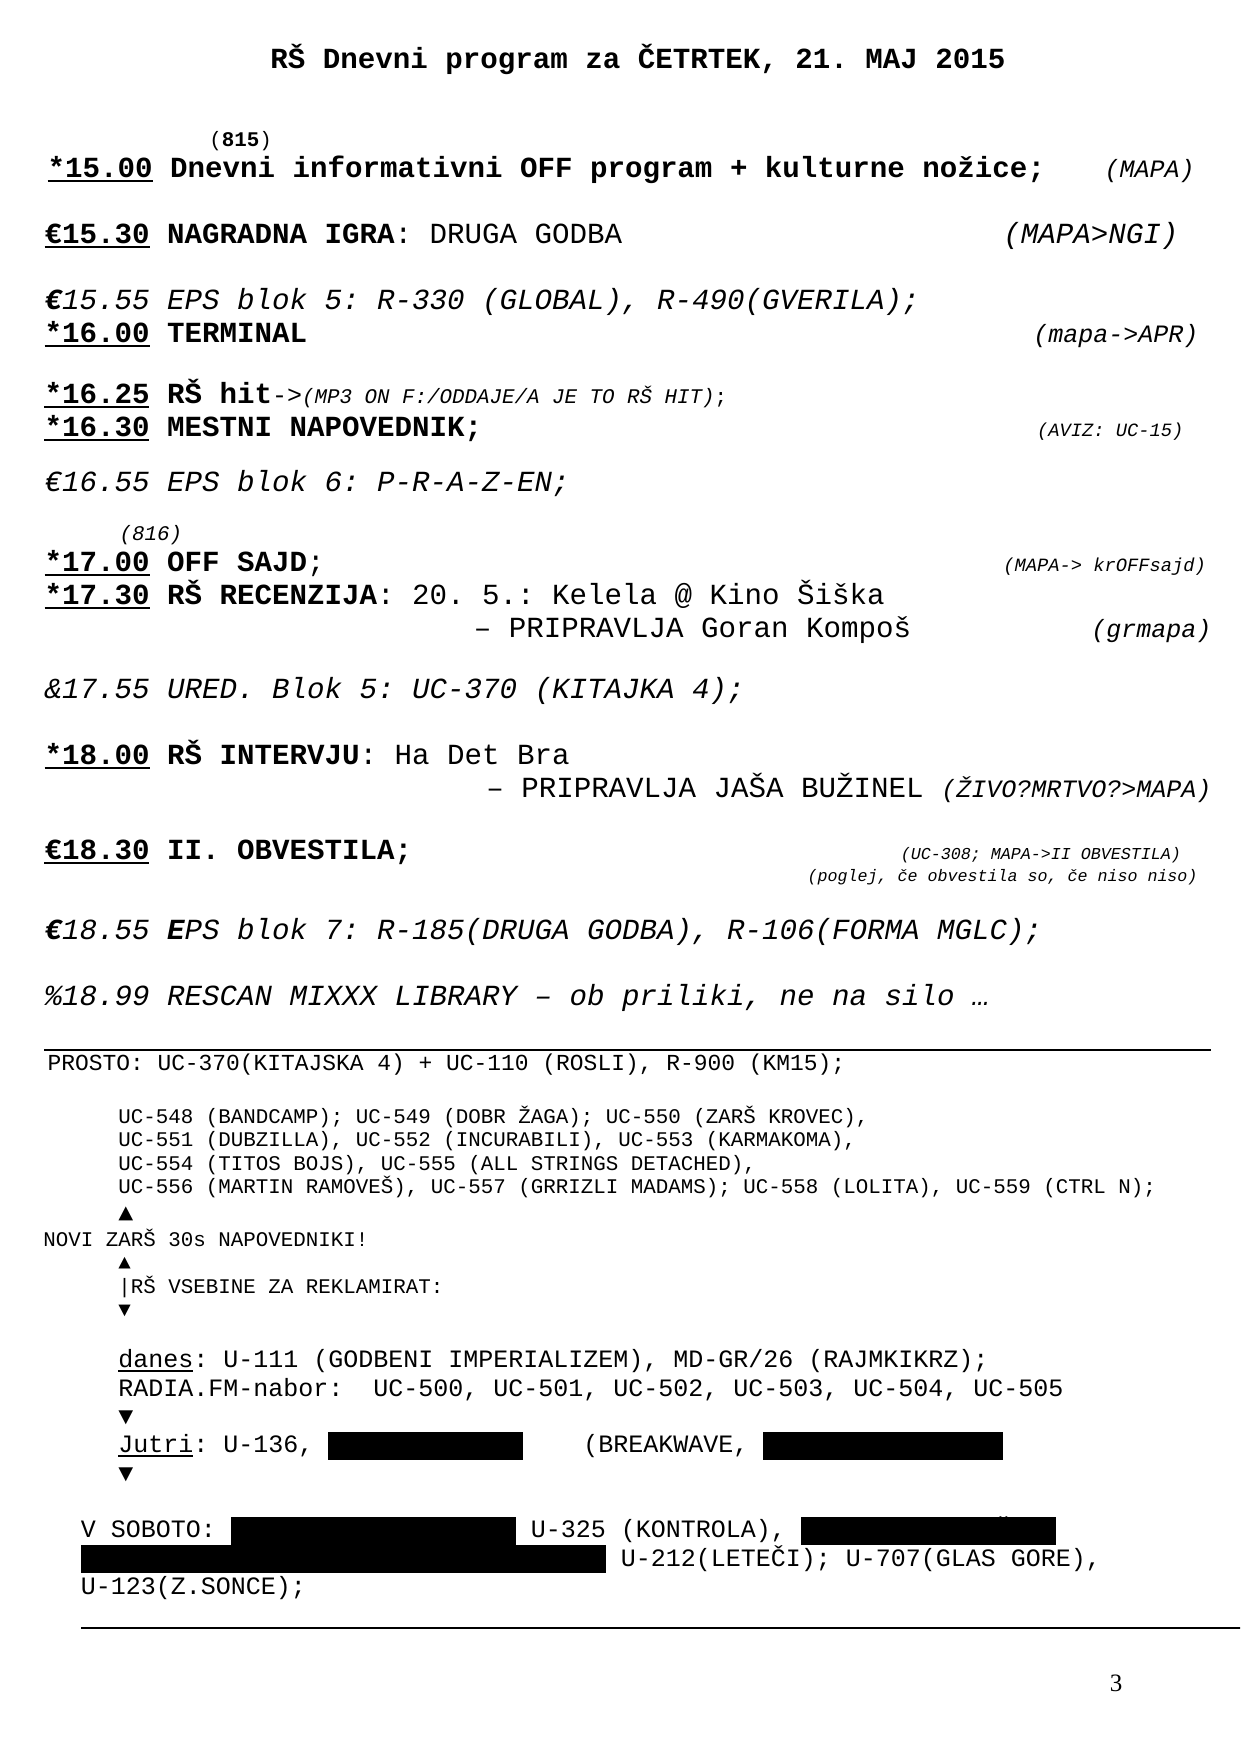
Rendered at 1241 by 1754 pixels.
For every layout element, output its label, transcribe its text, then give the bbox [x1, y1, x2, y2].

text UC-556 (MARTIN RAMOVEŠ), UC-557 (GRRIZLI MADAMS); UC-558 (LOLITA), UC-559 (CTRL N); [118, 1177, 1208, 1200]
text UC-551 (DUBZILLA), UC-552 (INCURABILI), UC-553 (KARMAKOMA), [118, 1129, 1208, 1153]
text U-353(KLOPCA), U-282(STRIPOFILIJA), U-212(LETEČI); U-707(GLAS GORE), [81, 1545, 1240, 1573]
text €15.55 EPS blok 5: R-330 (GLOBAL), R-490(GVERILA); [44, 285, 1211, 318]
text – PRIPRAVLJA Goran Kompoš (grmapa) [44, 613, 1211, 646]
text %18.99 RESCAN MIXXX LIBRARY – ob priliki, ne na silo … [44, 981, 1211, 1014]
text RŠ Dnevni program za ČETRTEK, 21. MAJ 2015 [118, 44, 1122, 77]
text €18.30 II. OBVESTILA; (UC-308; MAPA->II OBVESTILA) [44, 835, 1211, 868]
text danes: U-111 (GODBENI IMPERIALIZEM), MD-GR/26 (RAJMKIKRZ); [118, 1347, 1122, 1375]
text ▼ [118, 1460, 1122, 1488]
text ▼ [118, 1403, 1149, 1432]
text PROSTO: UC-370(KITAJSKA 4) + UC-110 (ROSLI), R-900 (KM15); [47, 1051, 1187, 1077]
text *16.25 RŠ hit->(MP3 ON F:/ODDAJE/A JE TO RŠ HIT); [44, 379, 1211, 412]
text UC-554 (TITOS BOJS), UC-555 (ALL STRINGS DETACHED), [118, 1153, 1208, 1177]
text (poglej, če obvestila so, če niso niso) [45, 868, 1197, 887]
text €15.30 NAGRADNA IGRA: DRUGA GODBA (MAPA>NGI) [44, 219, 1211, 252]
text |RŠ VSEBINE ZA REKLAMIRAT: [118, 1276, 1122, 1299]
text (815) [59, 129, 1211, 153]
text *15.00 Dnevni informativni OFF program + kulturne nožice; (MAPA) [47, 153, 1211, 186]
text ▲ [118, 1252, 1122, 1276]
text U-123(Z.SONCE); [81, 1573, 1240, 1602]
text NOVI ZARŠ 30s NAPOVEDNIKI! [43, 1228, 1187, 1252]
text €16.55 EPS blok 6: P-R-A-Z-EN; [44, 467, 1211, 500]
text UC-548 (BANDCAMP); UC-549 (DOBR ŽAGA); UC-550 (ZARŠ KROVEC), [118, 1106, 1208, 1129]
text *16.00 TERMINAL (mapa->APR) [44, 318, 1211, 351]
text RADIA.FM-nabor: UC-500, UC-501, UC-502, UC-503, UC-504, UC-505 [118, 1375, 1122, 1403]
text Jutri: U-136, U-137, U-156; (BREAKWAVE, X-MACHINA, FFWD) [118, 1432, 1122, 1460]
text V SOBOTO: U-255(LEZBOMANIJA), U-325 (KONTROLA), U-202(SEKTOR Ž), [81, 1517, 1240, 1545]
text *17.30 RŠ RECENZIJA: 20. 5.: Kelela @ Kino Šiška [44, 580, 1211, 613]
text (816) [44, 523, 1211, 547]
text *16.30 MESTNI NAPOVEDNIK; (AVIZ: UC-15) [44, 412, 1211, 446]
text *17.00 OFF SAJD; (MAPA-> krOFFsajd) [44, 547, 1211, 580]
text €18.55 EPS blok 7: R-185(DRUGA GODBA), R-106(FORMA MGLC); [44, 915, 1211, 948]
text &17.55 URED. Blok 5: UC-370 (KITAJKA 4); [44, 674, 1211, 707]
text ▲ [118, 1200, 1208, 1228]
text *18.00 RŠ INTERVJU: Ha Det Bra [44, 741, 1211, 773]
text ▼ [118, 1299, 1149, 1323]
text – PRIPRAVLJA JAŠA BUŽINEL (ŽIVO?MRTVO?>MAPA) [44, 773, 1211, 807]
